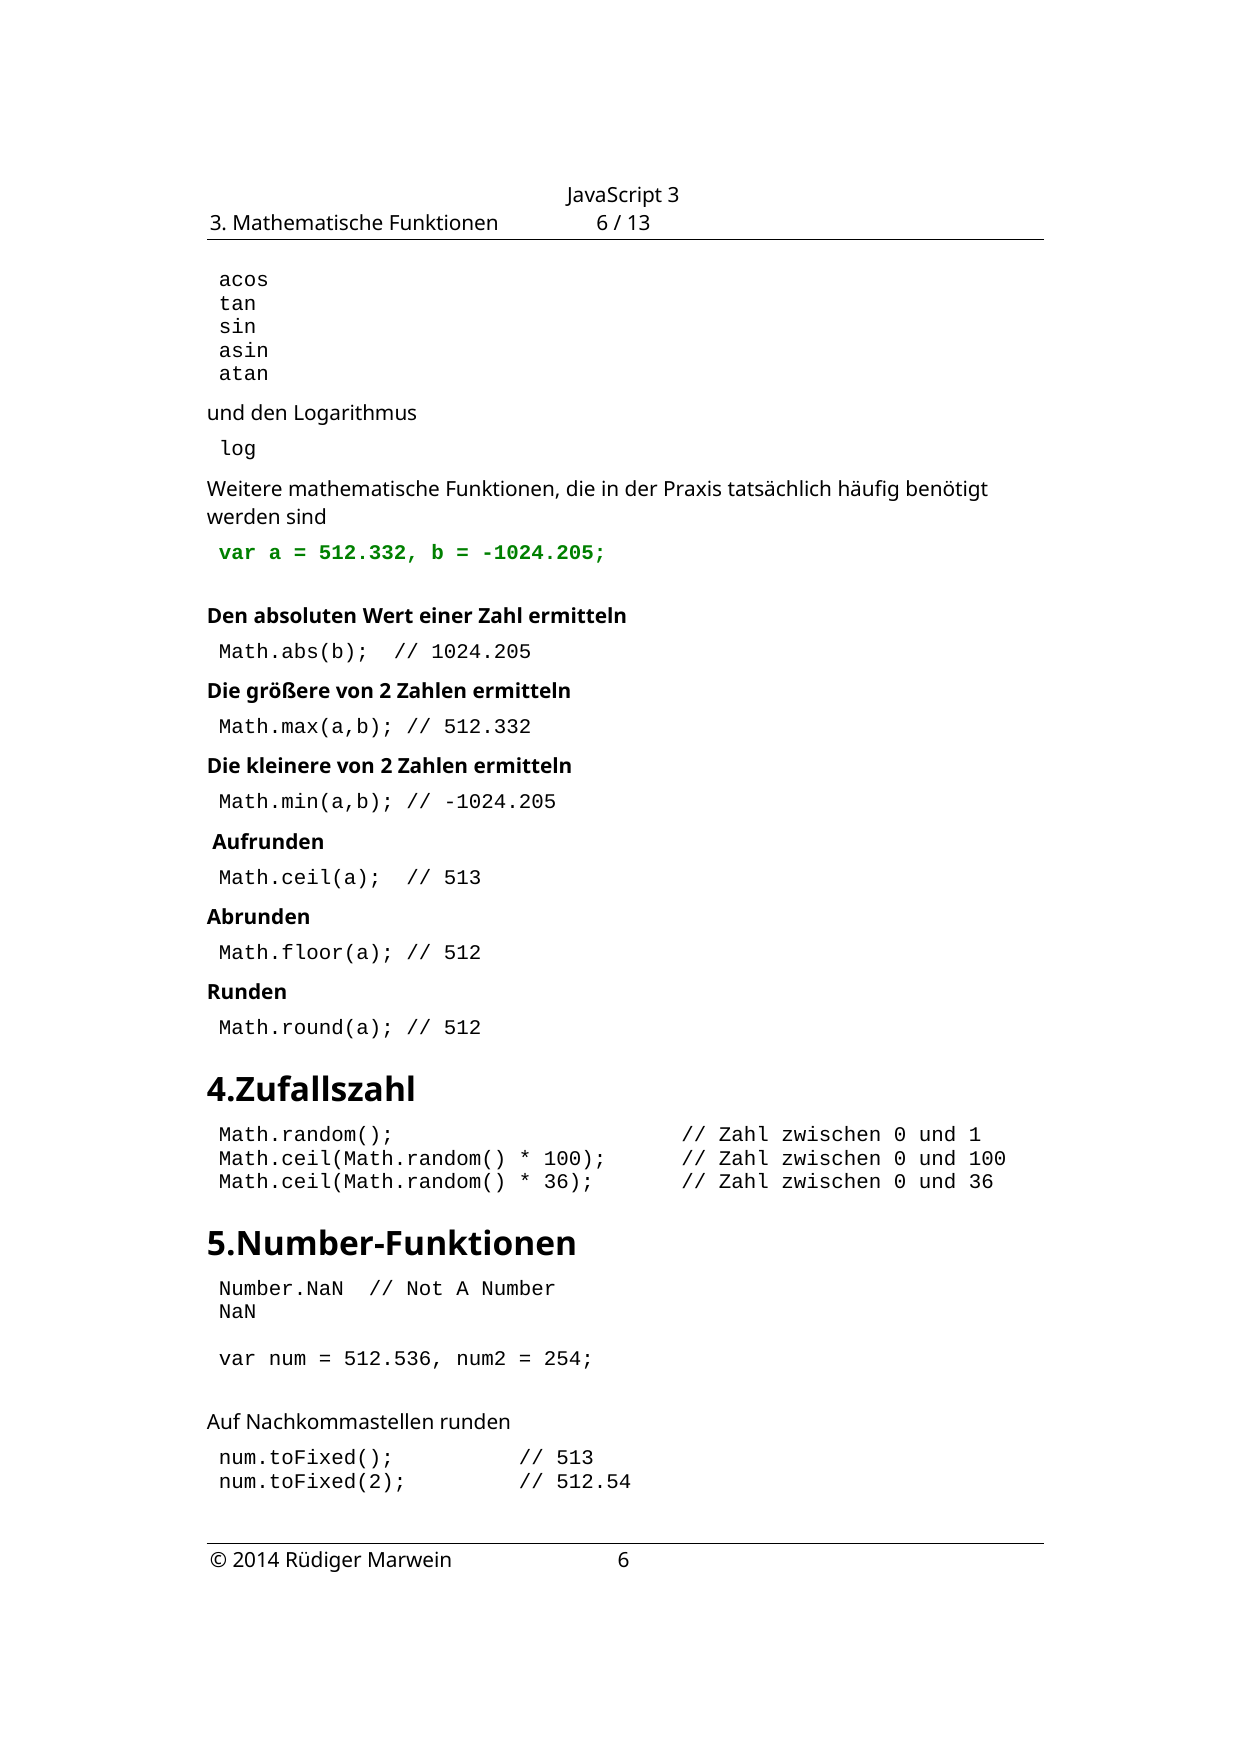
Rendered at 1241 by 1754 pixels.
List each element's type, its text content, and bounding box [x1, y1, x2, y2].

text NaN [218, 1301, 1044, 1325]
text Math.ceil(a); // 513 [218, 867, 1044, 890]
text Weitere mathematische Funktionen, die in der Praxis tatsächlich häufig benötigt werden sind [207, 474, 1044, 530]
text var num = 512.536, num2 = 254; [218, 1348, 1044, 1372]
text atan [218, 363, 1044, 387]
text Math.min(a,b); // -1024.205 [218, 792, 1044, 815]
text sin [218, 316, 1044, 340]
text Auf Nachkommastellen runden [207, 1407, 1044, 1435]
text num.toFixed(2); // 512.54 [218, 1471, 1044, 1494]
text Runden [207, 977, 1044, 1006]
subtitle Zufallszahl [207, 1066, 1044, 1112]
text Die größere von 2 Zahlen ermitteln [207, 676, 1044, 704]
text Abrunden [207, 902, 1044, 930]
text var a = 512.332, b = -1024.205; [218, 542, 1044, 566]
text Math.max(a,b); // 512.332 [218, 716, 1044, 740]
text Math.ceil(Math.random() * 36); // Zahl zwischen 0 und 36 [218, 1171, 1044, 1195]
text Number.NaN // Not A Number [218, 1278, 1044, 1301]
text Math.round(a); // 512 [218, 1017, 1044, 1041]
text Den absoluten Wert einer Zahl ermitteln [207, 601, 1044, 629]
text Math.abs(b); // 1024.205 [218, 641, 1044, 664]
text num.toFixed(); // 513 [218, 1447, 1044, 1471]
text Math.random(); // Zahl zwischen 0 und 1 [218, 1124, 1044, 1148]
text tan [218, 293, 1044, 316]
text Math.ceil(Math.random() * 100); // Zahl zwischen 0 und 100 [218, 1148, 1044, 1171]
text asin [218, 340, 1044, 363]
text Math.floor(a); // 512 [218, 942, 1044, 966]
text Aufrunden [207, 827, 1044, 855]
text und den Logarithmus [207, 398, 1044, 427]
text Die kleinere von 2 Zahlen ermitteln [207, 752, 1044, 780]
text acos [218, 269, 1044, 293]
subtitle Number-Funktionen [207, 1220, 1044, 1265]
text log [218, 438, 1044, 462]
